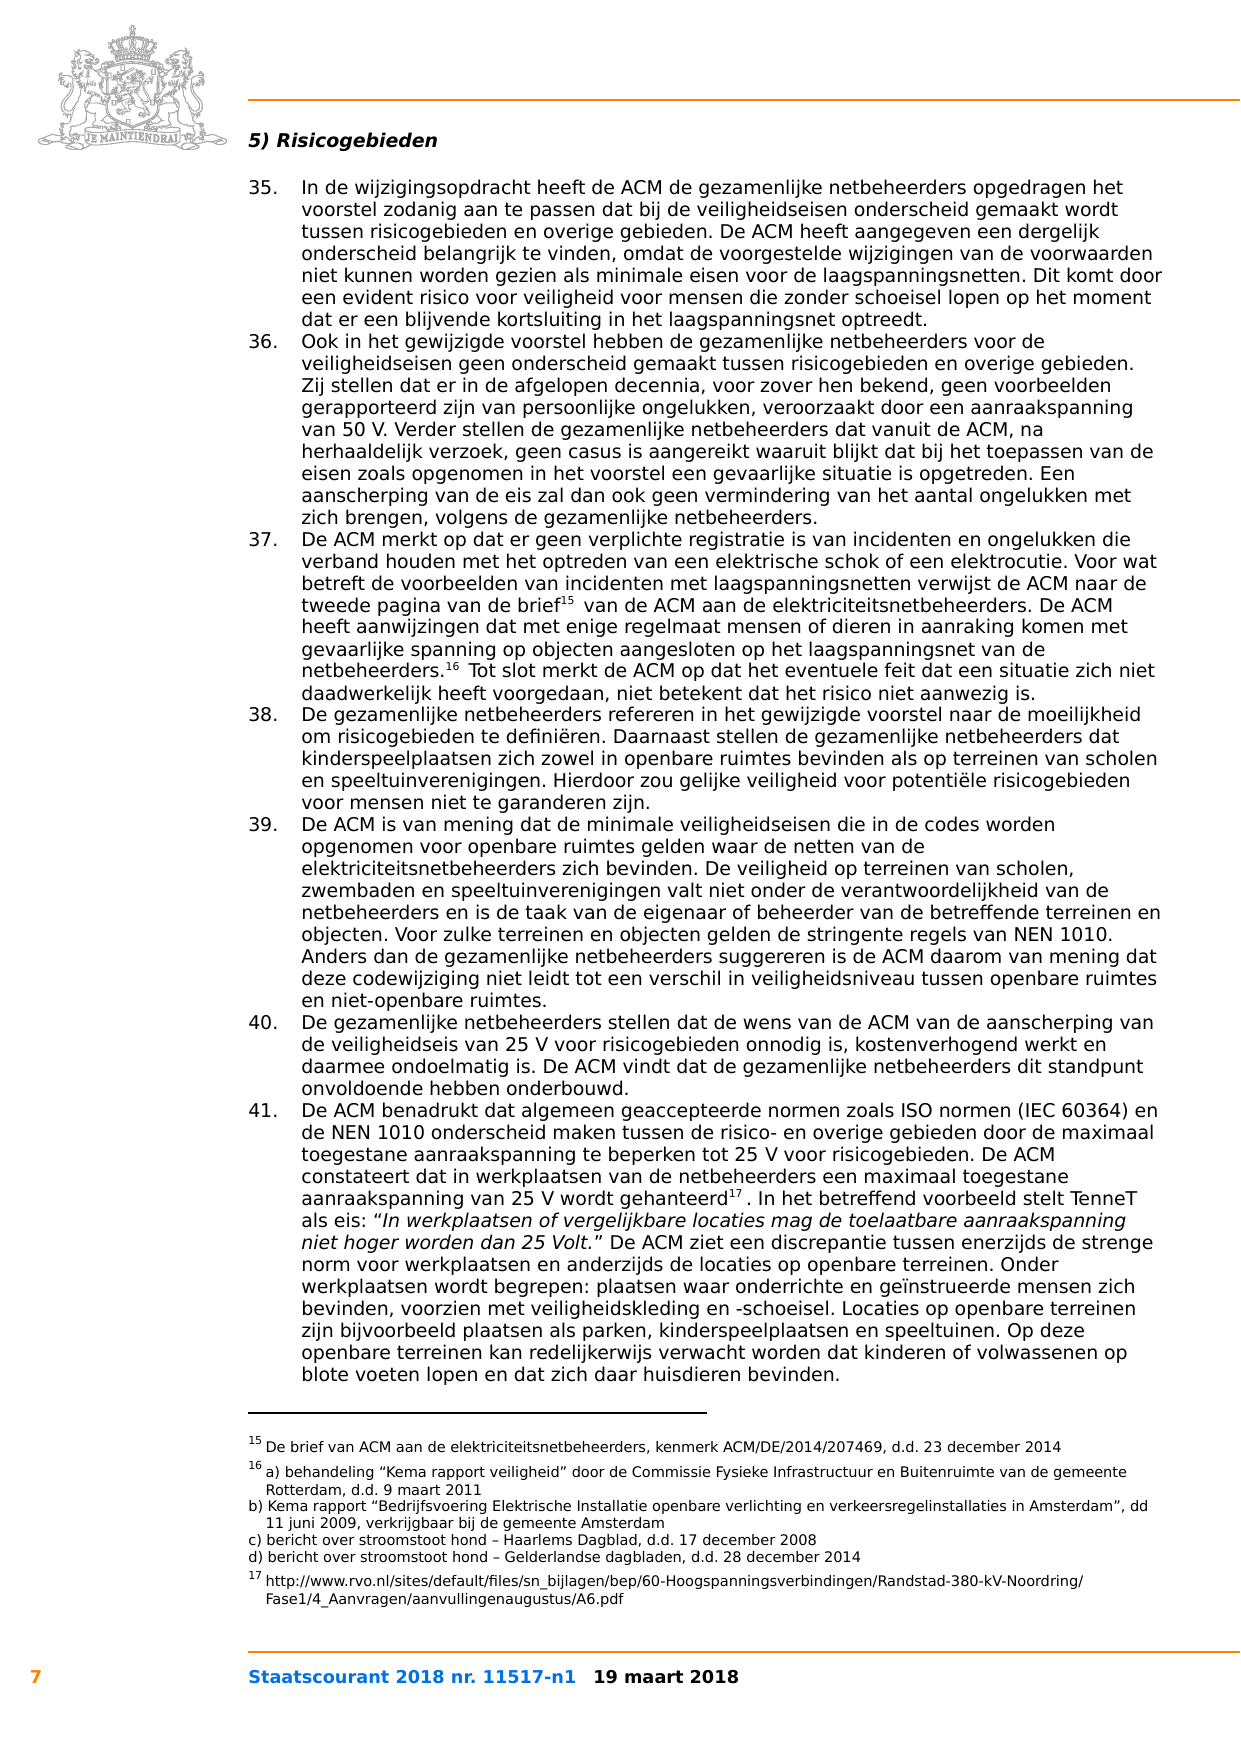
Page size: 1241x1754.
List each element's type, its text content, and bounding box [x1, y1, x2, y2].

text 35. In de wijzigingsopdracht heeft de ACM de gezamenlijke netbeheerders opgedragen het voorstel zodanig aan te passen dat bij de veiligheidseisen onderscheid gemaakt wordt tussen risicogebieden en overige gebieden. De ACM heeft aangegeven een dergelijk onderscheid belangrijk te vinden, omdat de voorgestelde wijzigingen van de voorwaarden niet kunnen worden gezien als minimale eisen voor de laagspanningsnetten. Dit komt door een evident risico voor veiligheid voor mensen die zonder schoeisel lopen op het moment dat er een blijvende kortsluiting in het laagspanningsnet optreedt. [248, 177, 1163, 331]
text http://www.rvo.nl/sites/default/files/sn_bijlagen/bep/60-Hoogspanningsverbindingen/Randstad-380-kV-Noordring/Fase1/4_Aanvragen/aanvullingenaugustus/A6.pdf [248, 1569, 1163, 1608]
text 38. De gezamenlijke netbeheerders refereren in het gewijzigde voorstel naar de moeilijkheid om risicogebieden te definiëren. Daarnaast stellen de gezamenlijke netbeheerders dat kinderspeelplaatsen zich zowel in openbare ruimtes bevinden als op terreinen van scholen en speeltuinverenigingen. Hierdoor zou gelijke veiligheid voor potentiële risicogebieden voor mensen niet te garanderen zijn. [248, 704, 1163, 814]
text 40. De gezamenlijke netbeheerders stellen dat de wens van de ACM van de aanscherping van de veiligheidseis van 25 V voor risicogebieden onnodig is, kostenverhogend werkt en daarmee ondoelmatig is. De ACM vindt dat de gezamenlijke netbeheerders dit standpunt onvoldoende hebben onderbouwd. [248, 1012, 1163, 1100]
subtitle 5) Risicogebieden [248, 130, 1163, 152]
text a) behandeling “Kema rapport veiligheid” door de Commissie Fysieke Infrastructuur en Buitenruimte van de gemeente Rotterdam, d.d. 9 maart 2011 [248, 1459, 1163, 1498]
text b) Kema rapport “Bedrijfsvoering Elektrische Installatie openbare verlichting en verkeersregelinstallaties in Amsterdam”, dd 11 juni 2009, verkrijgbaar bij de gemeente Amsterdam [248, 1498, 1163, 1532]
text c) bericht over stroomstoot hond – Haarlems Dagblad, d.d. 17 december 2008 [248, 1532, 1163, 1549]
text De brief van ACM aan de elektriciteitsnetbeheerders, kenmerk ACM/DE/2014/207469, d.d. 23 december 2014 [248, 1434, 1163, 1457]
text 39. De ACM is van mening dat de minimale veiligheidseisen die in de codes worden opgenomen voor openbare ruimtes gelden waar de netten van de elektriciteitsnetbeheerders zich bevinden. De veiligheid op terreinen van scholen, zwembaden en speeltuinverenigingen valt niet onder de verantwoordelijkheid van de netbeheerders en is de taak van de eigenaar of beheerder van de betreffende terreinen en objecten. Voor zulke terreinen en objecten gelden de stringente regels van NEN 1010. Anders dan de gezamenlijke netbeheerders suggereren is de ACM daarom van mening dat deze codewijziging niet leidt tot een verschil in veiligheidsniveau tussen openbare ruimtes en niet-openbare ruimtes. [248, 814, 1163, 1012]
text 37. De ACM merkt op dat er geen verplichte registratie is van incidenten en ongelukken die verband houden met het optreden van een elektrische schok of een elektrocutie. Voor wat betreft de voorbeelden van incidenten met laagspanningsnetten verwijst de ACM naar de tweede pagina van de brief van de ACM aan de elektriciteitsnetbeheerders. De ACM heeft aanwijzingen dat met enige regelmaat mensen of dieren in aanraking komen met gevaarlijke spanning op objecten aangesloten op het laagspanningsnet van de netbeheerders. Tot slot merkt de ACM op dat het eventuele feit dat een situatie zich niet daadwerkelijk heeft voorgedaan, niet betekent dat het risico niet aanwezig is. [248, 528, 1163, 704]
text d) bericht over stroomstoot hond – Gelderlandse dagbladen, d.d. 28 december 2014 [248, 1549, 1163, 1566]
picture [38, 25, 227, 150]
text 36. Ook in het gewijzigde voorstel hebben de gezamenlijke netbeheerders voor de veiligheidseisen geen onderscheid gemaakt tussen risicogebieden en overige gebieden. Zij stellen dat er in de afgelopen decennia, voor zover hen bekend, geen voorbeelden gerapporteerd zijn van persoonlijke ongelukken, veroorzaakt door een aanraakspanning van 50 V. Verder stellen de gezamenlijke netbeheerders dat vanuit de ACM, na herhaaldelijk verzoek, geen casus is aangereikt waaruit blijkt dat bij het toepassen van de eisen zoals opgenomen in het voorstel een gevaarlijke situatie is opgetreden. Een aanscherping van de eis zal dan ook geen vermindering van het aantal ongelukken met zich brengen, volgens de gezamenlijke netbeheerders. [248, 331, 1163, 528]
text 41. De ACM benadrukt dat algemeen geaccepteerde normen zoals ISO normen (IEC 60364) en de NEN 1010 onderscheid maken tussen de risico- en overige gebieden door de maximaal toegestane aanraakspanning te beperken tot 25 V voor risicogebieden. De ACM constateert dat in werkplaatsen van de netbeheerders een maximaal toegestane aanraakspanning van 25 V wordt gehanteerd. In het betreffend voorbeeld stelt TenneT als eis: “In werkplaatsen of vergelijkbare locaties mag de toelaatbare aanraakspanning niet hoger worden dan 25 Volt.” De ACM ziet een discrepantie tussen enerzijds de strenge norm voor werkplaatsen en anderzijds de locaties op openbare terreinen. Onder werkplaatsen wordt begrepen: plaatsen waar onderrichte en geïnstrueerde mensen zich bevinden, voorzien met veiligheidskleding en -schoeisel. Locaties op openbare terreinen zijn bijvoorbeeld plaatsen als parken, kinderspeelplaatsen en speeltuinen. Op deze openbare terreinen kan redelijkerwijs verwacht worden dat kinderen of volwassenen op blote voeten lopen en dat zich daar huisdieren bevinden. [248, 1100, 1163, 1386]
